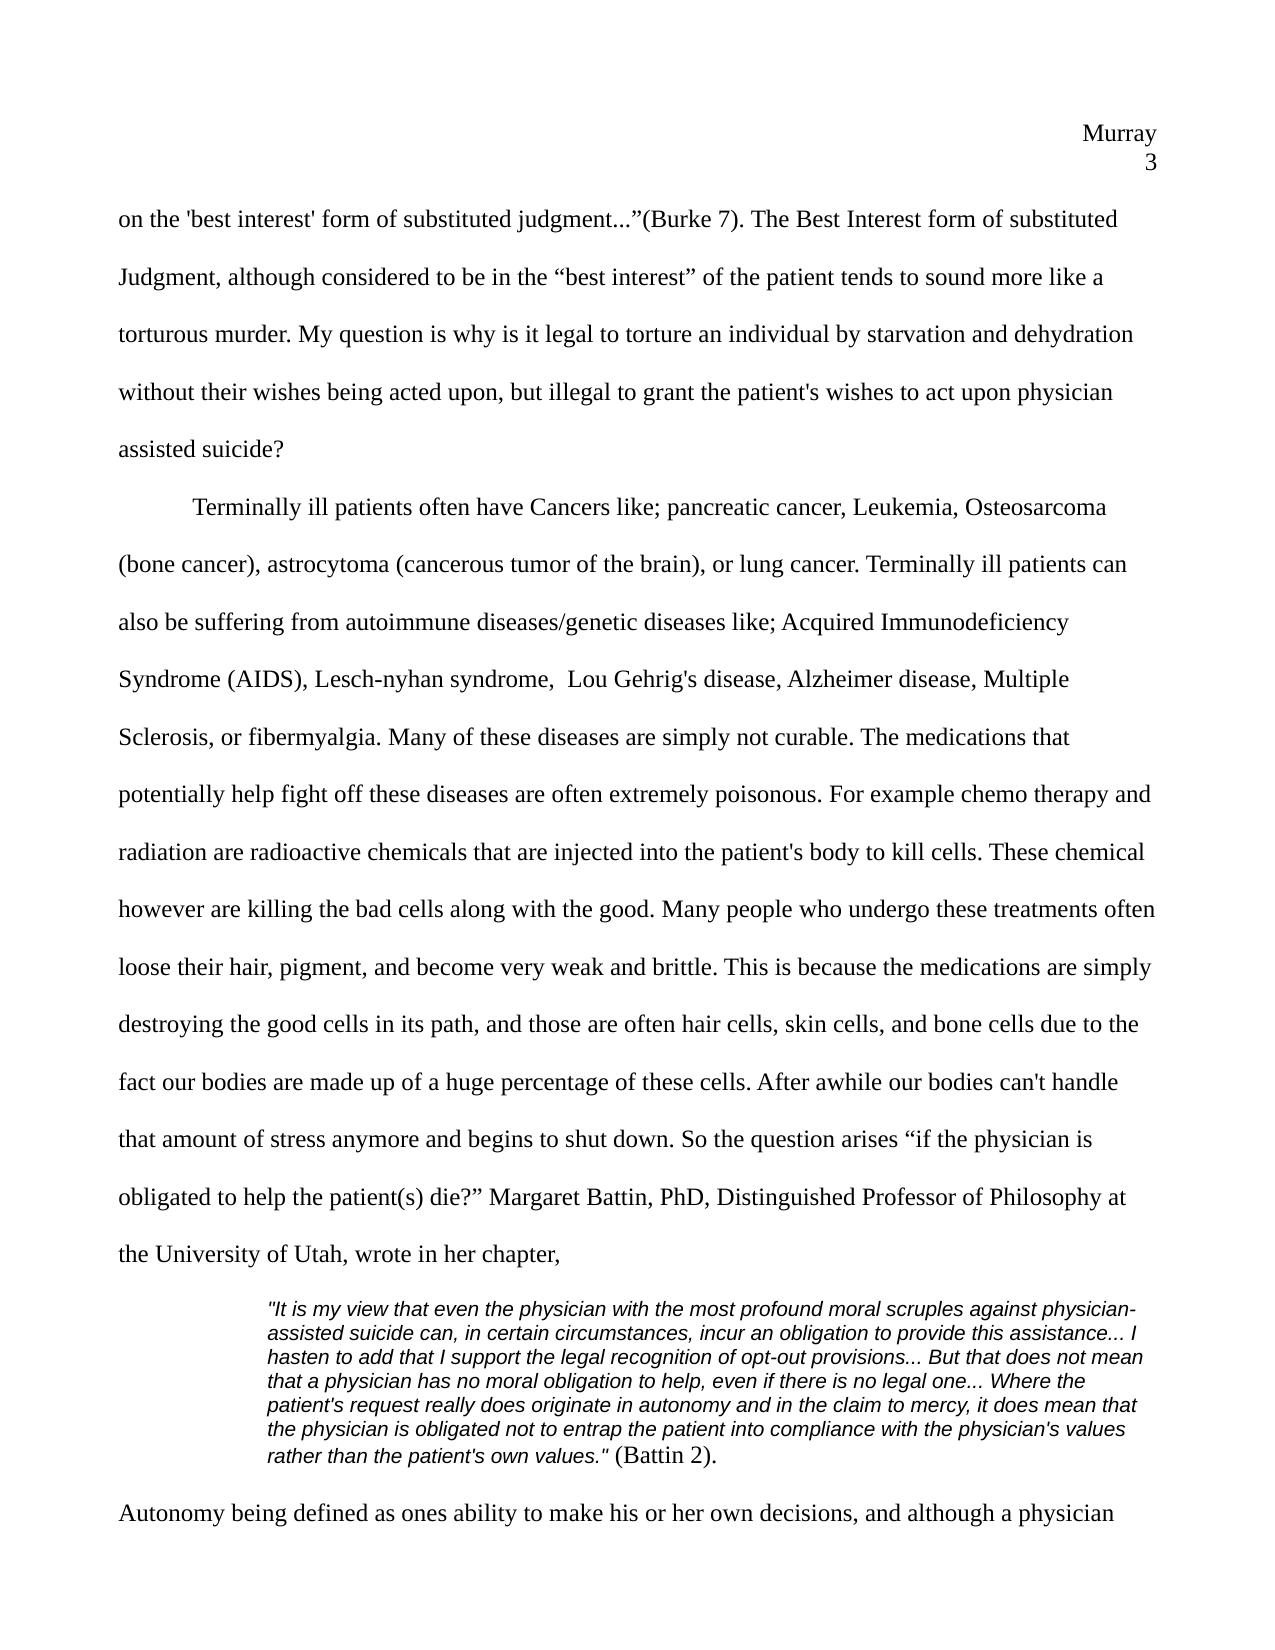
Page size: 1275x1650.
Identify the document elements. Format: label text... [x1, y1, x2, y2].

text Judgment, although considered to be in the “best interest” of the patient tends to sound more like a torturous murder. My question is why is it legal to torture an individual by starvation and dehydration without their wishes being acted upon, but illegal to grant the patient's wishes to act upon physician assisted suicide? [118, 262, 1157, 463]
text Terminally ill patients often have Cancers like; pancreatic cancer, Leukemia, Osteosarcoma (bone cancer), astrocytoma (cancerous tumor of the brain), or lung cancer. Terminally ill patients can also be suffering from autoimmune diseases/genetic diseases like; Acquired Immunodeficiency Syndrome (AIDS), Lesch-nyhan syndrome, Lou Gehrig's disease, Alzheimer disease, Multiple Sclerosis, or fibermyalgia. Many of these diseases are simply not curable. The medications that potentially help fight off these diseases are often extremely poisonous. For example chemo therapy and radiation are radioactive chemicals that are injected into the patient's body to kill cells. These chemical however are killing the bad cells along with the good. Many people who undergo these treatments often loose their hair, pigment, and become very weak and brittle. This is because the medications are simply destroying the good cells in its path, and those are often hair cells, skin cells, and bone cells due to the fact our bodies are made up of a huge percentage of these cells. After awhile our bodies can't handle that amount of stress anymore and begins to shut down. So the question arises “if the physician is obligated to help the patient(s) die?” Margaret Battin, PhD, Distinguished Professor of Philosophy at the University of Utah, wrote in her chapter, [118, 492, 1157, 1268]
text on the 'best interest' form of substituted judgment...”(Burke 7). The Best Interest form of substituted [118, 204, 1157, 233]
text Murray [118, 118, 1157, 147]
text Autonomy being defined as ones ability to make his or her own decisions, and although a physician [118, 1498, 1157, 1527]
text 3 [118, 147, 1157, 176]
list the physician is obligated not to entrap the patient into compliance with the physician's values rather than the patient's own values." (Battin 2). [229, 1417, 1157, 1469]
list "It is my view that even the physician with the most profound moral scruples against physician-assisted suicide can, in certain circumstances, incur an obligation to provide this assistance... I hasten to add that I support the legal recognition of opt-out provisions... But that does not mean that a physician has no moral obligation to help, even if there is no legal one... Where the patient's request really does originate in autonomy and in the claim to mercy, it does mean that [229, 1297, 1157, 1417]
